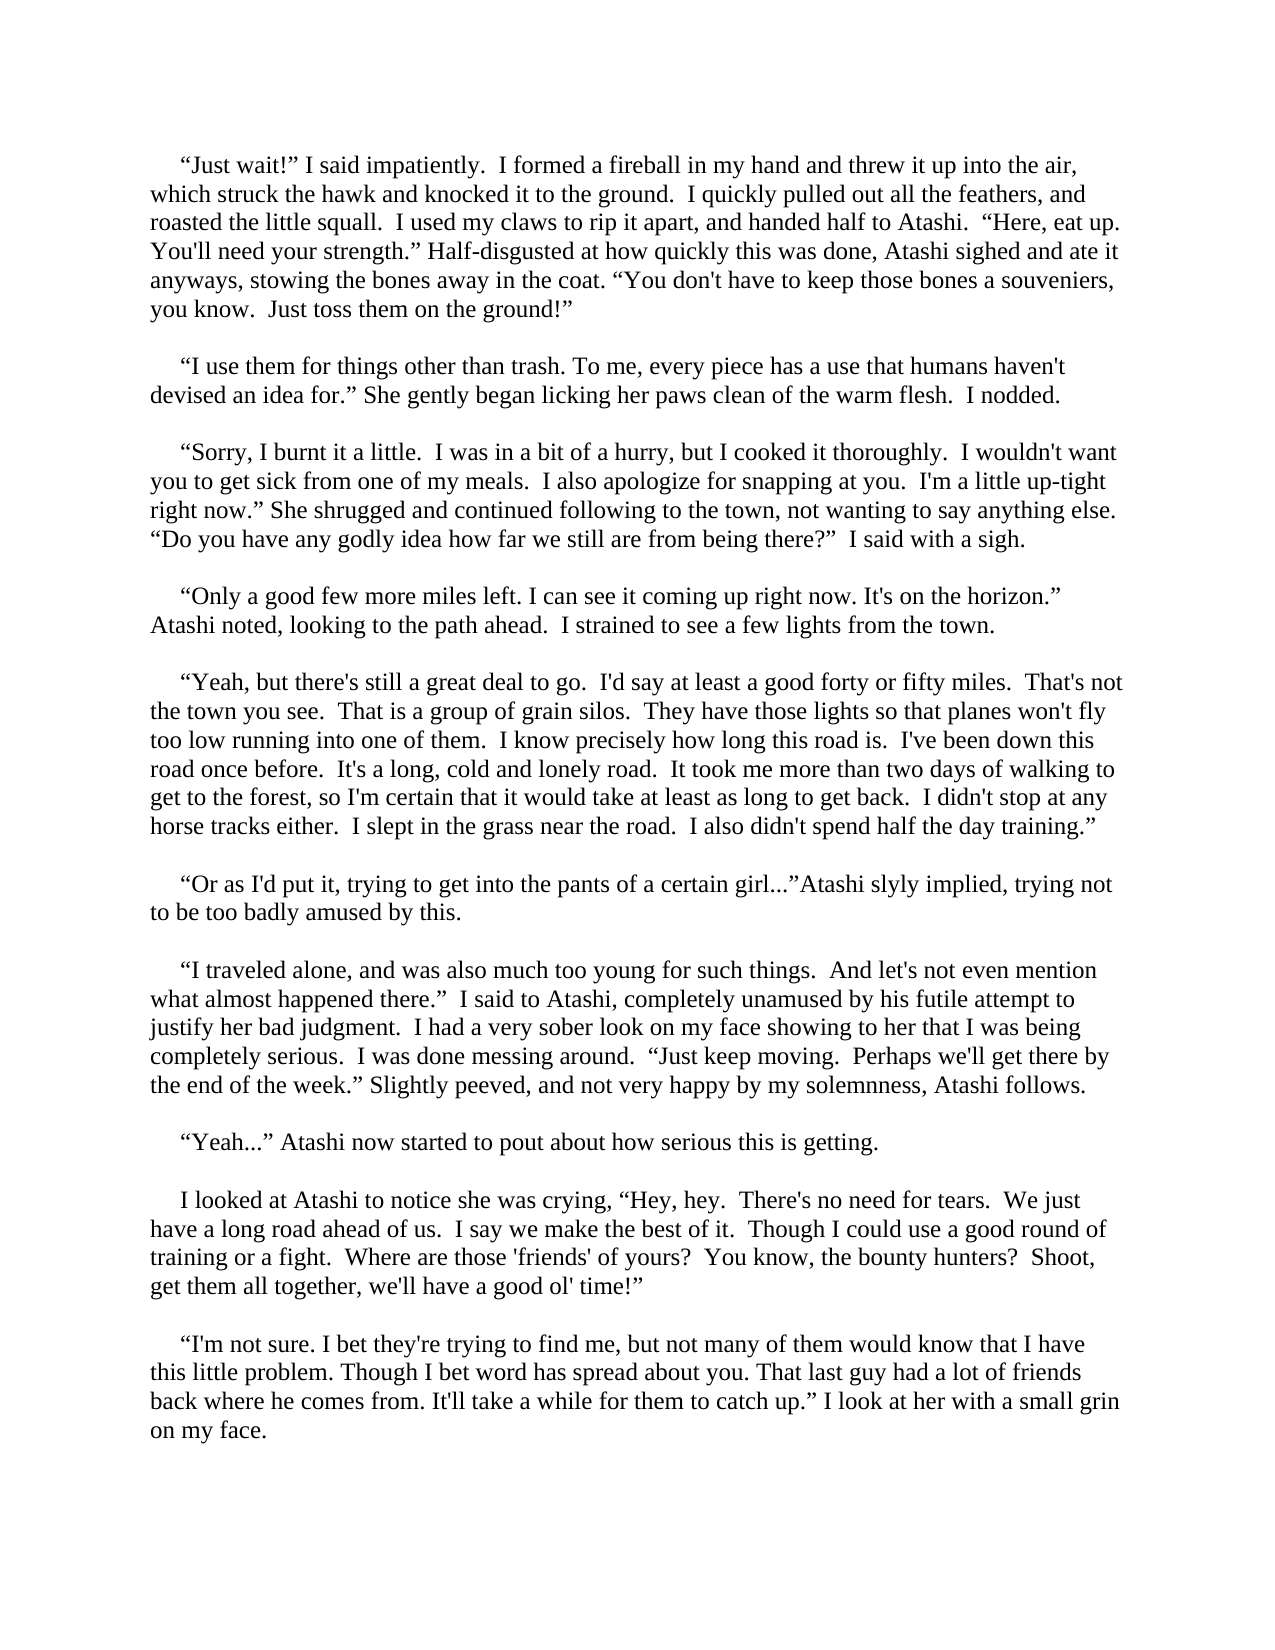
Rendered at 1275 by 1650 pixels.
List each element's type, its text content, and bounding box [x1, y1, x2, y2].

text “Just wait!” I said impatiently. I formed a fireball in my hand and threw it up into the air, which struck the hawk and knocked it to the ground. I quickly pulled out all the feathers, and roasted the little squall. I used my claws to rip it apart, and handed half to Atashi. “Here, eat up. You'll need your strength.” Half-disgusted at how quickly this was done, Atashi sighed and ate it anyways, stowing the bones away in the coat. “You don't have to keep those bones a souveniers, you know. Just toss them on the ground!” [150, 150, 1125, 322]
text “Yeah...” Atashi now started to pout about how serious this is getting. [150, 1127, 1125, 1156]
text “Yeah, but there's still a great deal to go. I'd say at least a good forty or fifty miles. That's not the town you see. That is a group of grain silos. They have those lights so that planes won't fly too low running into one of them. I know precisely how long this road is. I've been down this road once before. It's a long, cold and lonely road. It took me more than two days of walking to get to the forest, so I'm certain that it would take at least as long to get back. I didn't stop at any horse tracks either. I slept in the grass near the road. I also didn't spend half the day training.” [150, 667, 1125, 840]
text “Only a good few more miles left. I can see it coming up right now. It's on the horizon.” Atashi noted, looking to the path ahead. I strained to see a few lights from the town. [150, 581, 1125, 639]
text “I traveled alone, and was also much too young for such things. And let's not even mention what almost happened there.” I said to Atashi, completely unamused by his futile attempt to justify her bad judgment. I had a very sober look on my face showing to her that I was being completely serious. I was done messing around. “Just keep moving. Perhaps we'll get there by the end of the week.” Slightly peeved, and not very happy by my solemnness, Atashi follows. [150, 955, 1125, 1099]
text “I'm not sure. I bet they're trying to find me, but not many of them would know that I have this little problem. Though I bet word has spread about you. That last guy had a lot of friends back where he comes from. It'll take a while for them to catch up.” I look at her with a small grin on my face. [150, 1329, 1125, 1444]
text “Sorry, I burnt it a little. I was in a bit of a hurry, but I cooked it thoroughly. I wouldn't want you to get sick from one of my meals. I also apologize for snapping at you. I'm a little up-tight right now.” She shrugged and continued following to the town, not wanting to say anything else. “Do you have any godly idea how far we still are from being there?” I said with a sigh. [150, 437, 1125, 552]
text I looked at Atashi to notice she was crying, “Hey, hey. There's no need for tears. We just have a long road ahead of us. I say we make the best of it. Though I could use a good round of training or a fight. Where are those 'friends' of yours? You know, the bounty hunters? Shoot, get them all together, we'll have a good ol' time!” [150, 1185, 1125, 1300]
text “I use them for things other than trash. To me, every piece has a use that humans haven't devised an idea for.” She gently began licking her paws clean of the warm flesh. I nodded. [150, 351, 1125, 409]
text “Or as I'd put it, trying to get into the pants of a certain girl...”Atashi slyly implied, trying not to be too badly amused by this. [150, 869, 1125, 955]
